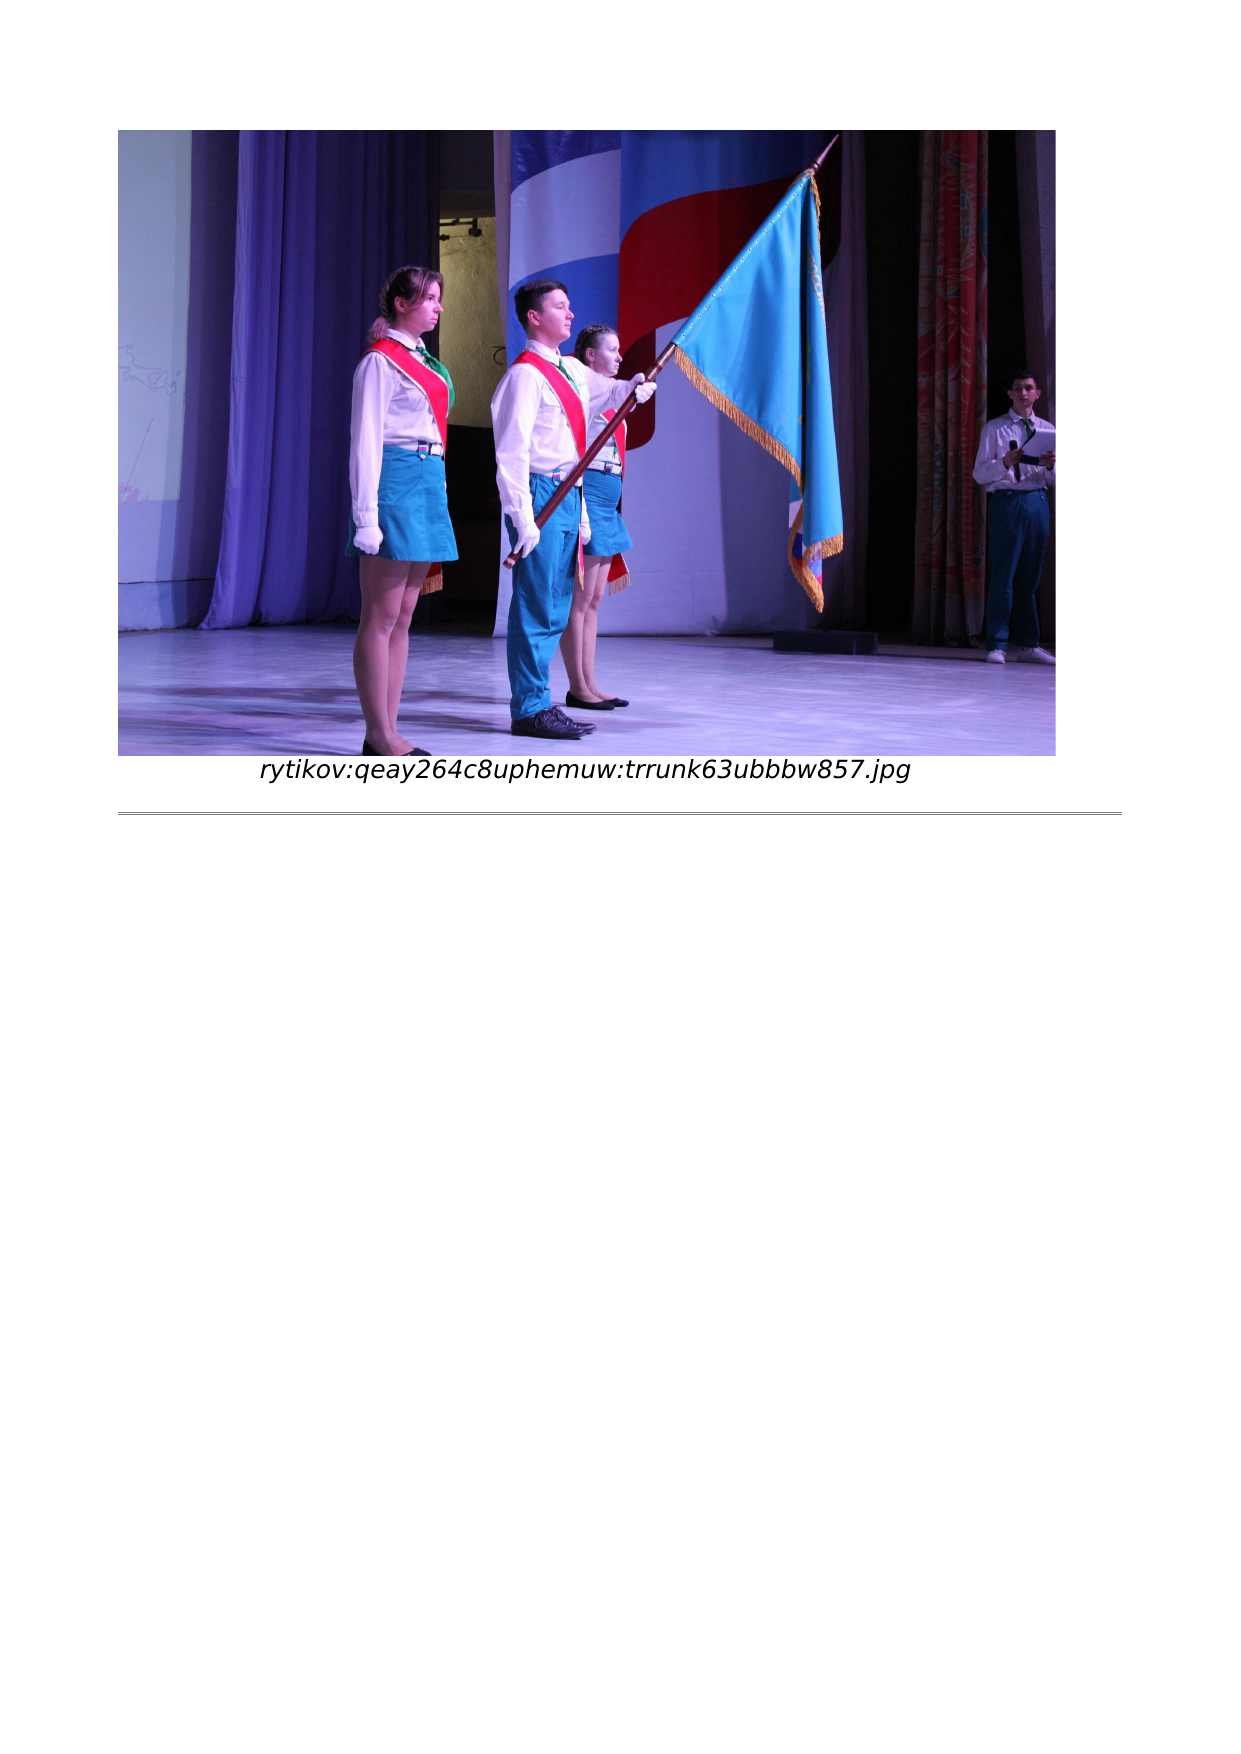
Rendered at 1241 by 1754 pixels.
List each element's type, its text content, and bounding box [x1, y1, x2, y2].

picture [118, 130, 1056, 756]
text rytikov:qeay264c8uphemuw:trrunk63ubbbw857.jpg [118, 756, 1056, 785]
